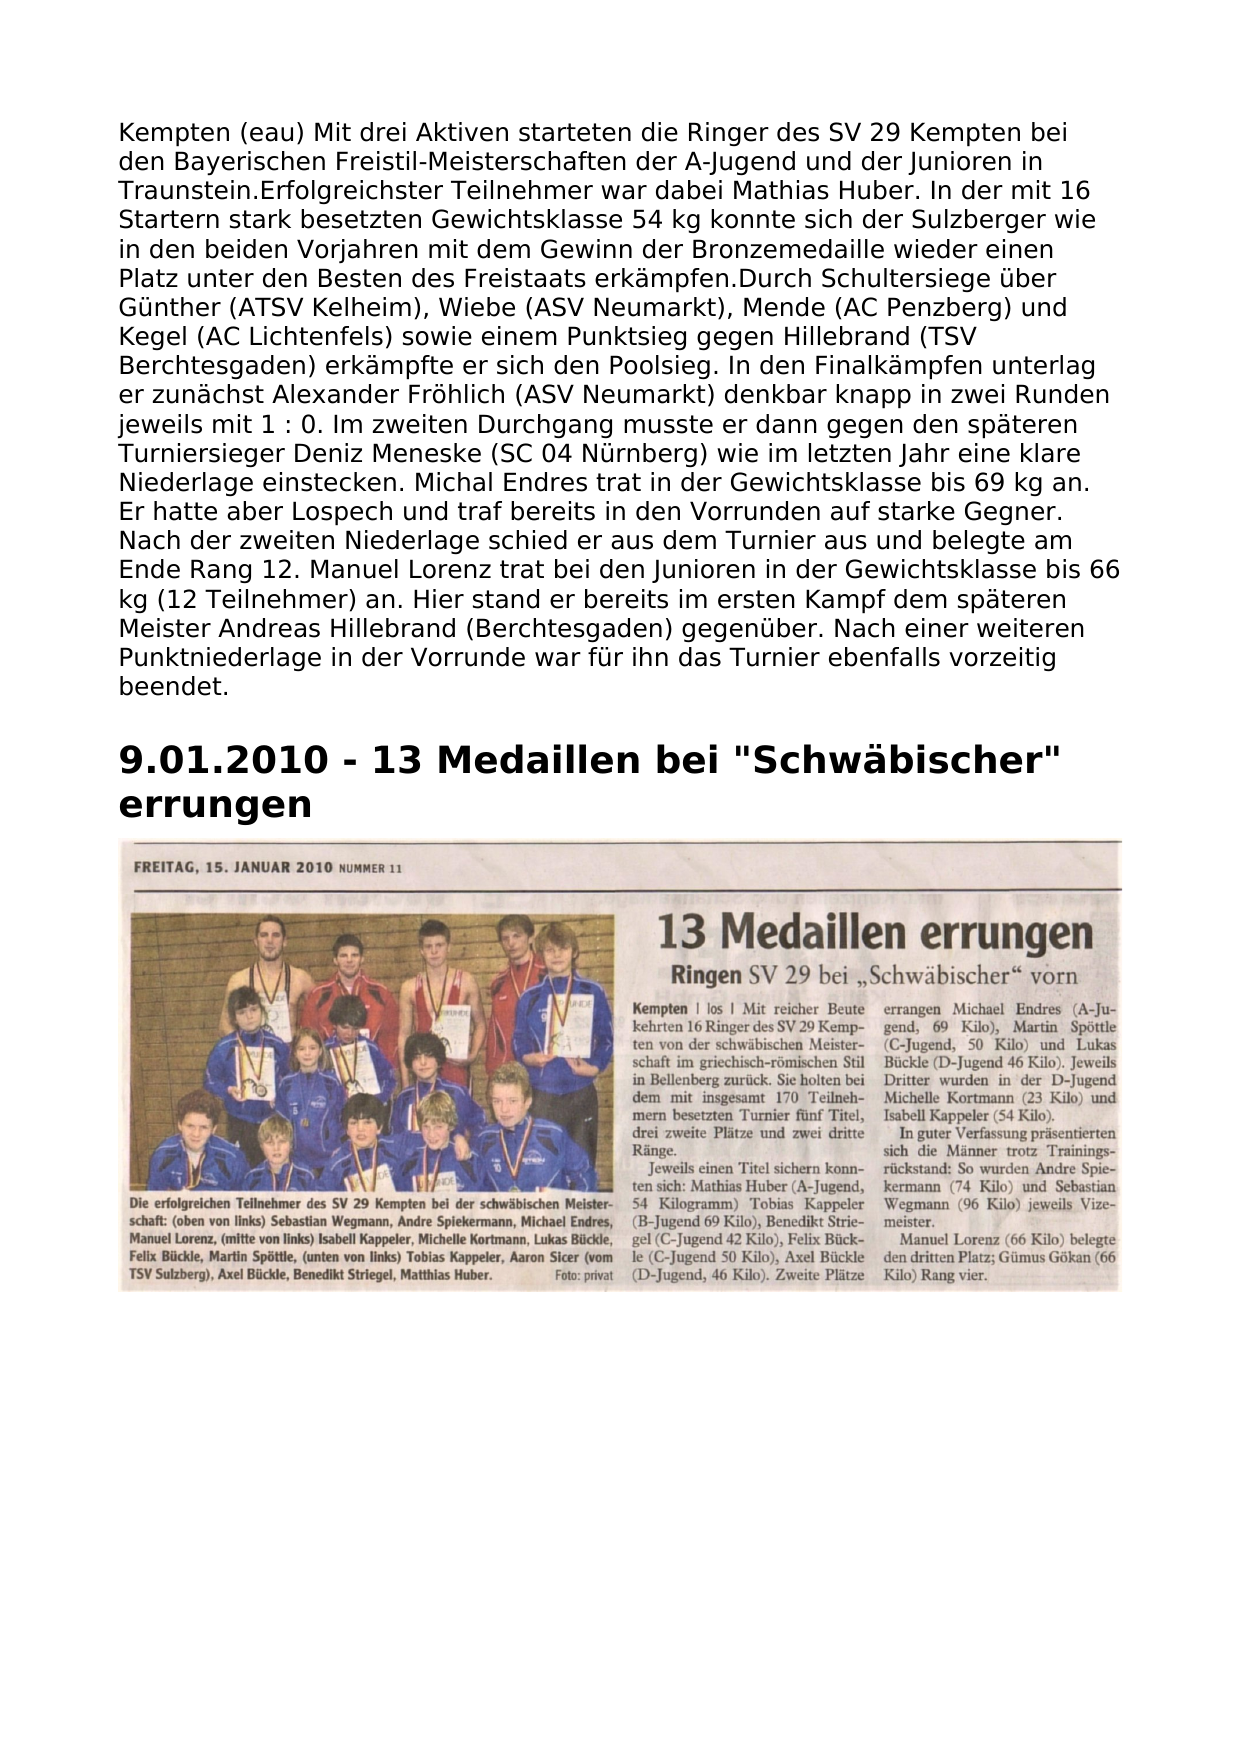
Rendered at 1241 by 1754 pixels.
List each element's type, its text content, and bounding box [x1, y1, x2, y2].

subtitle 9.01.2010 - 13 Medaillen bei "Schwäbischer" errungen [118, 739, 1122, 826]
picture [118, 838, 1123, 1292]
text Kempten (eau) Mit drei Aktiven starteten die Ringer des SV 29 Kempten bei den Bayerischen Freistil-Meisterschaften der A-Jugend und der Junioren in Traunstein.Erfolgreichster Teilnehmer war dabei Mathias Huber. In der mit 16 Startern stark besetzten Gewichtsklasse 54 kg konnte sich der Sulzberger wie in den beiden Vorjahren mit dem Gewinn der Bronzemedaille wieder einen Platz unter den Besten des Freistaats erkämpfen.Durch Schultersiege über Günther (ATSV Kelheim), Wiebe (ASV Neumarkt), Mende (AC Penzberg) und Kegel (AC Lichtenfels) sowie einem Punktsieg gegen Hillebrand (TSV Berchtesgaden) erkämpfte er sich den Poolsieg. In den Finalkämpfen unterlag er zunächst Alexander Fröhlich (ASV Neumarkt) denkbar knapp in zwei Runden jeweils mit 1 : 0. Im zweiten Durchgang musste er dann gegen den späteren Turniersieger Deniz Meneske (SC 04 Nürnberg) wie im letzten Jahr eine klare Niederlage einstecken. Michal Endres trat in der Gewichtsklasse bis 69 kg an. Er hatte aber Lospech und traf bereits in den Vorrunden auf starke Gegner. Nach der zweiten Niederlage schied er aus dem Turnier aus und belegte am Ende Rang 12. Manuel Lorenz trat bei den Junioren in der Gewichtsklasse bis 66 kg (12 Teilnehmer) an. Hier stand er bereits im ersten Kampf dem späteren Meister Andreas Hillebrand (Berchtesgaden) gegenüber. Nach einer weiteren Punktniederlage in der Vorrunde war für ihn das Turnier ebenfalls vorzeitig beendet. [118, 118, 1122, 701]
